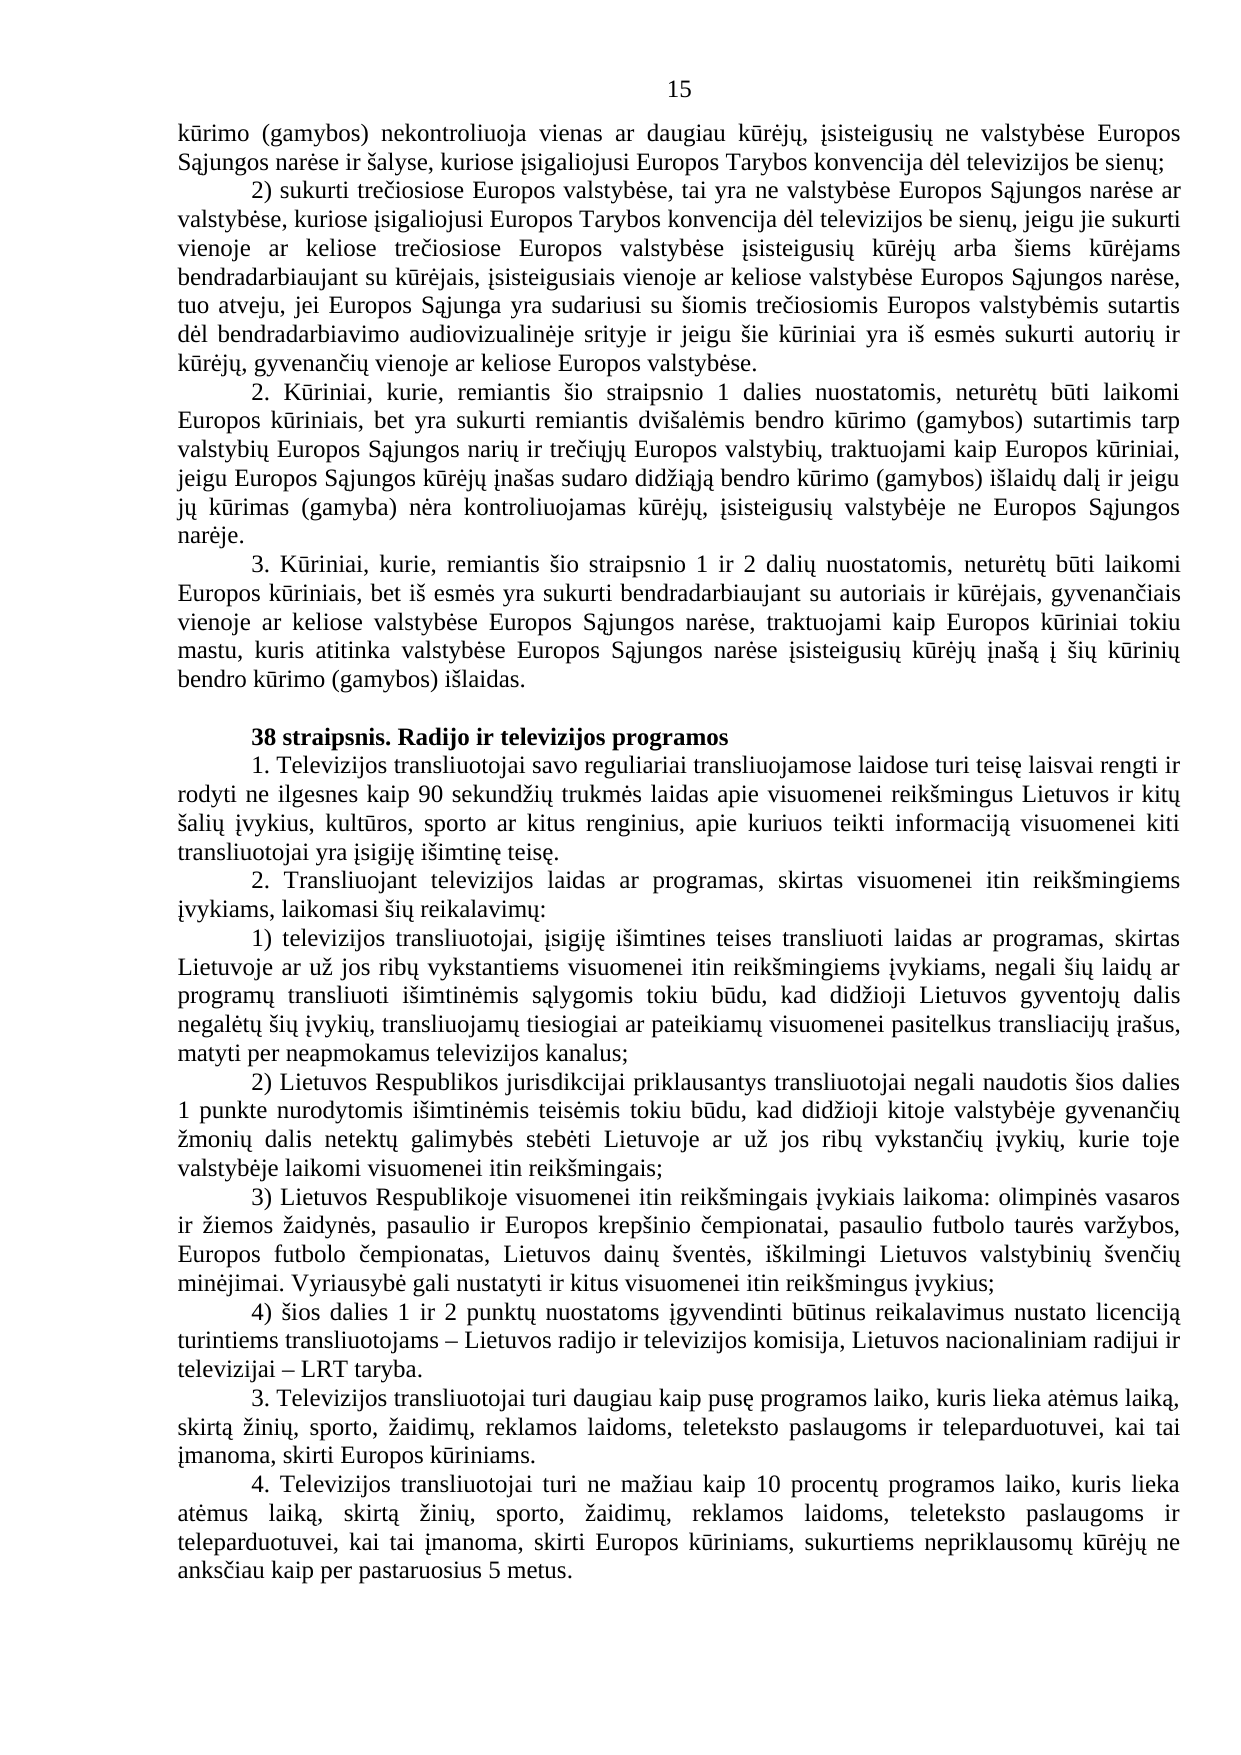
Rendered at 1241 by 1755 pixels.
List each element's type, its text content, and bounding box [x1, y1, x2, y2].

text 2. Transliuojant televizijos laidas ar programas, skirtas visuomenei itin reikšmingiems įvykiams, laikomasi šių reikalavimų: [177, 866, 1181, 923]
text 3. Televizijos transliuotojai turi daugiau kaip pusę programos laiko, kuris lieka atėmus laiką, skirtą žinių, sporto, žaidimų, reklamos laidoms, teleteksto paslaugoms ir teleparduotuvei, kai tai įmanoma, skirti Europos kūriniams. [177, 1383, 1181, 1469]
text 2) sukurti trečiosiose Europos valstybėse, tai yra ne valstybėse Europos Sąjungos narėse ar valstybėse, kuriose įsigaliojusi Europos Tarybos konvencija dėl televizijos be sienų, jeigu jie sukurti vienoje ar keliose trečiosiose Europos valstybėse įsisteigusių kūrėjų arba šiems kūrėjams bendradarbiaujant su kūrėjais, įsisteigusiais vienoje ar keliose valstybėse Europos Sąjungos narėse, tuo atveju, jei Europos Sąjunga yra sudariusi su šiomis trečiosiomis Europos valstybėmis sutartis dėl bendradarbiavimo audiovizualinėje srityje ir jeigu šie kūriniai yra iš esmės sukurti autorių ir kūrėjų, gyvenančių vienoje ar keliose Europos valstybėse. [177, 176, 1181, 377]
text 4. Televizijos transliuotojai turi ne mažiau kaip 10 procentų programos laiko, kuris lieka atėmus laiką, skirtą žinių, sporto, žaidimų, reklamos laidoms, teleteksto paslaugoms ir teleparduotuvei, kai tai įmanoma, skirti Europos kūriniams, sukurtiems nepriklausomų kūrėjų ne anksčiau kaip per pastaruosius 5 metus. [177, 1469, 1181, 1584]
text 2. Kūriniai, kurie, remiantis šio straipsnio 1 dalies nuostatomis, neturėtų būti laikomi Europos kūriniais, bet yra sukurti remiantis dvišalėmis bendro kūrimo (gamybos) sutartimis tarp valstybių Europos Sąjungos narių ir trečiųjų Europos valstybių, traktuojami kaip Europos kūriniai, jeigu Europos Sąjungos kūrėjų įnašas sudaro didžiąją bendro kūrimo (gamybos) išlaidų dalį ir jeigu jų kūrimas (gamyba) nėra kontroliuojamas kūrėjų, įsisteigusių valstybėje ne Europos Sąjungos narėje. [177, 377, 1181, 549]
text kūrimo (gamybos) nekontroliuoja vienas ar daugiau kūrėjų, įsisteigusių ne valstybėse Europos Sąjungos narėse ir šalyse, kuriose įsigaliojusi Europos Tarybos konvencija dėl televizijos be sienų; [177, 118, 1181, 176]
text 1) televizijos transliuotojai, įsigiję išimtines teises transliuoti laidas ar programas, skirtas Lietuvoje ar už jos ribų vykstantiems visuomenei itin reikšmingiems įvykiams, negali šių laidų ar programų transliuoti išimtinėmis sąlygomis tokiu būdu, kad didžioji Lietuvos gyventojų dalis negalėtų šių įvykių, transliuojamų tiesiogiai ar pateikiamų visuomenei pasitelkus transliacijų įrašus, matyti per neapmokamus televizijos kanalus; [177, 923, 1181, 1067]
text 3. Kūriniai, kurie, remiantis šio straipsnio 1 ir 2 dalių nuostatomis, neturėtų būti laikomi Europos kūriniais, bet iš esmės yra sukurti bendradarbiaujant su autoriais ir kūrėjais, gyvenančiais vienoje ar keliose valstybėse Europos Sąjungos narėse, traktuojami kaip Europos kūriniai tokiu mastu, kuris atitinka valstybėse Europos Sąjungos narėse įsisteigusių kūrėjų įnašą į šių kūrinių bendro kūrimo (gamybos) išlaidas. [177, 549, 1181, 693]
text 38 straipsnis. Radijo ir televizijos programos [177, 722, 1181, 751]
text 3) Lietuvos Respublikoje visuomenei itin reikšmingais įvykiais laikoma: olimpinės vasaros ir žiemos žaidynės, pasaulio ir Europos krepšinio čempionatai, pasaulio futbolo taurės varžybos, Europos futbolo čempionatas, Lietuvos dainų šventės, iškilmingi Lietuvos valstybinių švenčių minėjimai. Vyriausybė gali nustatyti ir kitus visuomenei itin reikšmingus įvykius; [177, 1182, 1181, 1297]
text 4) šios dalies 1 ir 2 punktų nuostatoms įgyvendinti būtinus reikalavimus nustato licenciją turintiems transliuotojams – Lietuvos radijo ir televizijos komisija, Lietuvos nacionaliniam radijui ir televizijai – LRT taryba. [177, 1297, 1181, 1383]
text 2) Lietuvos Respublikos jurisdikcijai priklausantys transliuotojai negali naudotis šios dalies 1 punkte nurodytomis išimtinėmis teisėmis tokiu būdu, kad didžioji kitoje valstybėje gyvenančių žmonių dalis netektų galimybės stebėti Lietuvoje ar už jos ribų vykstančių įvykių, kurie toje valstybėje laikomi visuomenei itin reikšmingais; [177, 1067, 1181, 1182]
text 1. Televizijos transliuotojai savo reguliariai transliuojamose laidose turi teisę laisvai rengti ir rodyti ne ilgesnes kaip 90 sekundžių trukmės laidas apie visuomenei reikšmingus Lietuvos ir kitų šalių įvykius, kultūros, sporto ar kitus renginius, apie kuriuos teikti informaciją visuomenei kiti transliuotojai yra įsigiję išimtinę teisę. [177, 751, 1181, 866]
